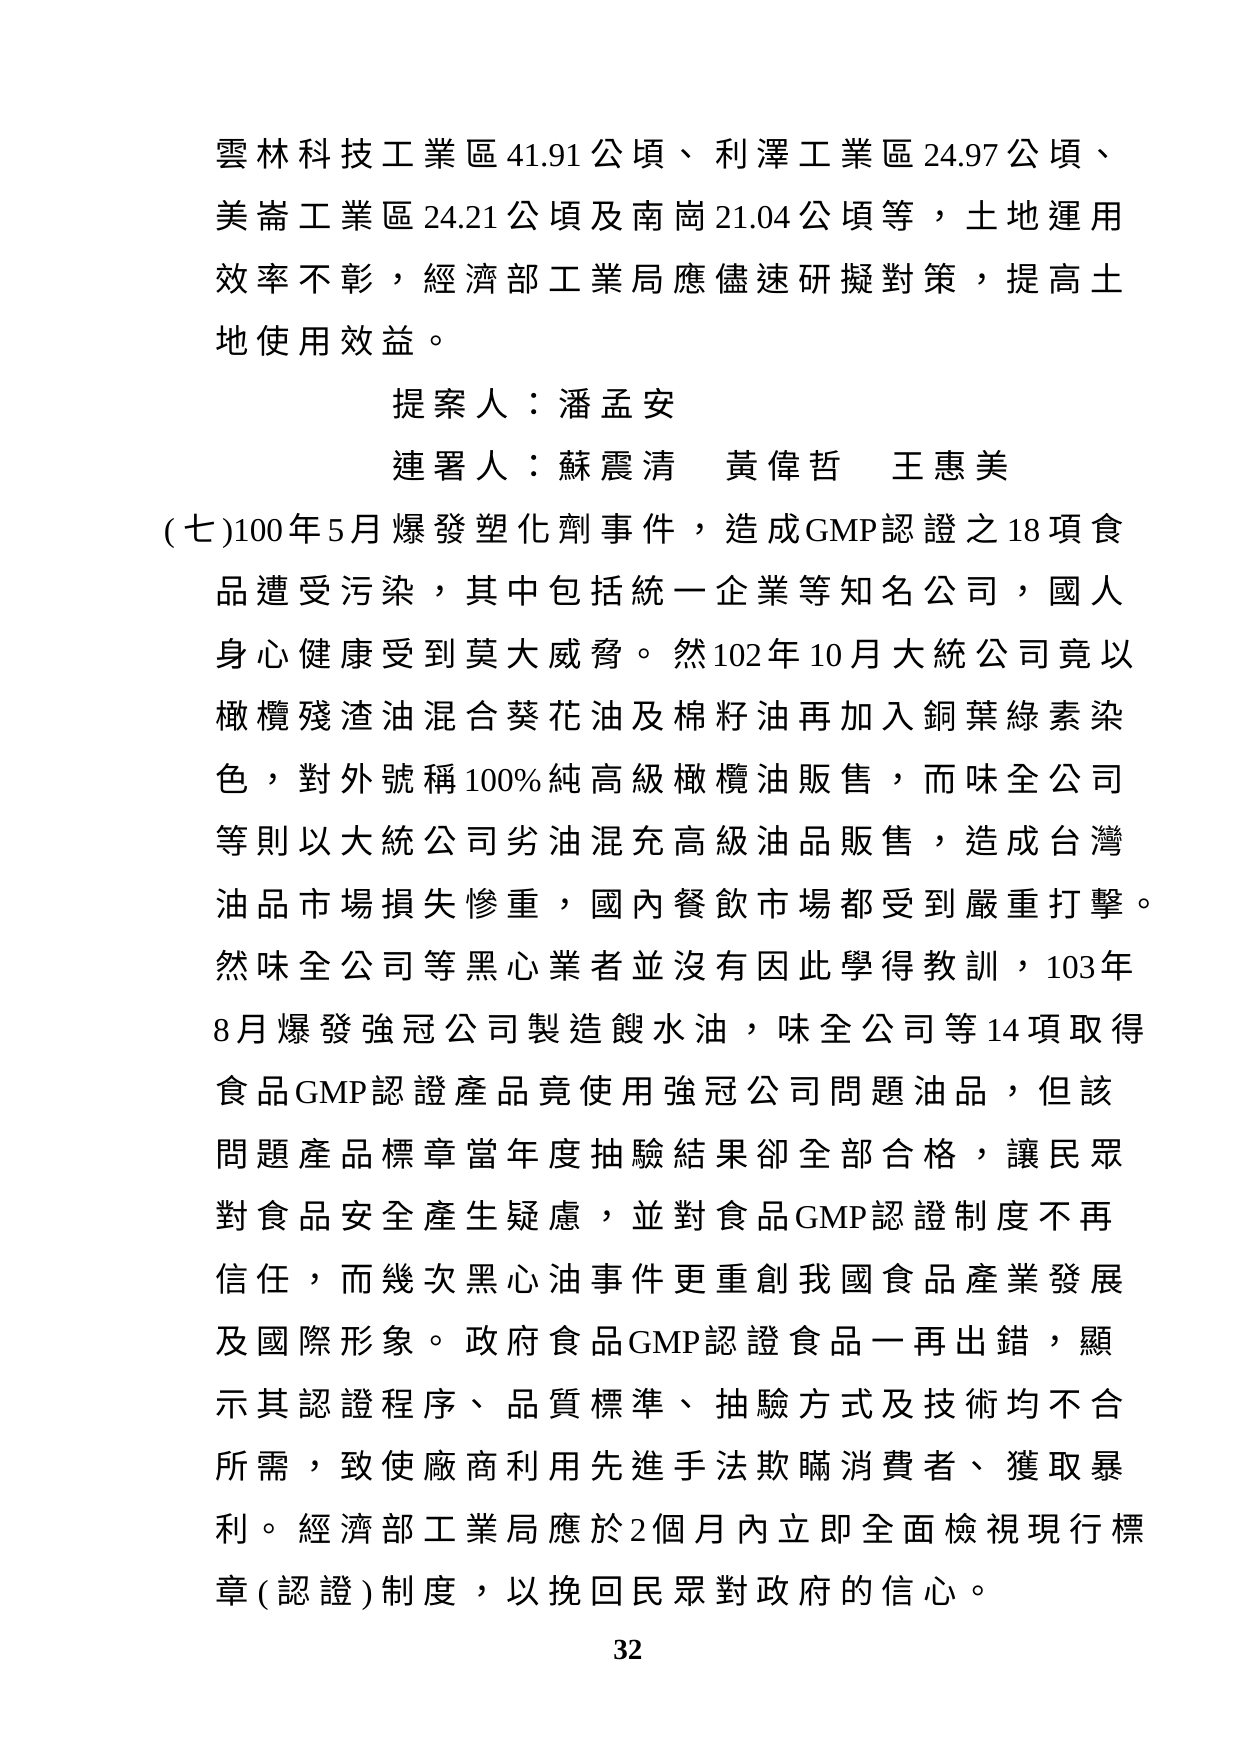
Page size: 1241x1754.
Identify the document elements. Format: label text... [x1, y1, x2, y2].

text (六)國內企業投資案常因工業用地取得困難而延宕，然經濟部主管之部分工業區尚有大面積已租售卻未強化利用之閒置土地，包括：彰化濱海工業區74.23公頃、屏東工業區53.99公頃、屏南工業區48.52公頃、雲林科技工業區41.91公頃、利澤工業區24.97公頃、美崙工業區24.21公頃及南崗21.04公頃等，土地運用效率不彰，經濟部工業局應儘速研擬對策，提高土地使用效益。 [152, 110, 1148, 360]
text 提案人：潘孟安 [384, 360, 1044, 423]
text (七)100年5月爆發塑化劑事件，造成GMP認證之18項食品遭受污染，其中包括統一企業等知名公司，國人身心健康受到莫大威脅。然102年10月大統公司竟以橄欖殘渣油混合葵花油及棉籽油再加入銅葉綠素染色，對外號稱100%純高級橄欖油販售，而味全公司等則以大統公司劣油混充高級油品販售，造成台灣油品市場損失慘重，國內餐飲市場都受到嚴重打擊。然味全公司等黑心業者並沒有因此學得教訓，103年8月爆發強冠公司製造餿水油，味全公司等14項取得食品GMP認證產品竟使用強冠公司問題油品，但該問題產品標章當年度抽驗結果卻全部合格，讓民眾對食品安全產生疑慮，並對食品GMP認證制度不再信任，而幾次黑心油事件更重創我國食品產業發展及國際形象。政府食品GMP認證食品一再出錯，顯示其認證程序、品質標準、抽驗方式及技術均不合所需，致使廠商利用先進手法欺瞞消費者、獲取暴利。經濟部工業局應於2個月內立即全面檢視現行標章(認證)制度，以挽回民眾對政府的信心。 [152, 485, 1148, 1610]
text 連署人：蘇震清 黃偉哲 王惠美 [384, 423, 1044, 485]
